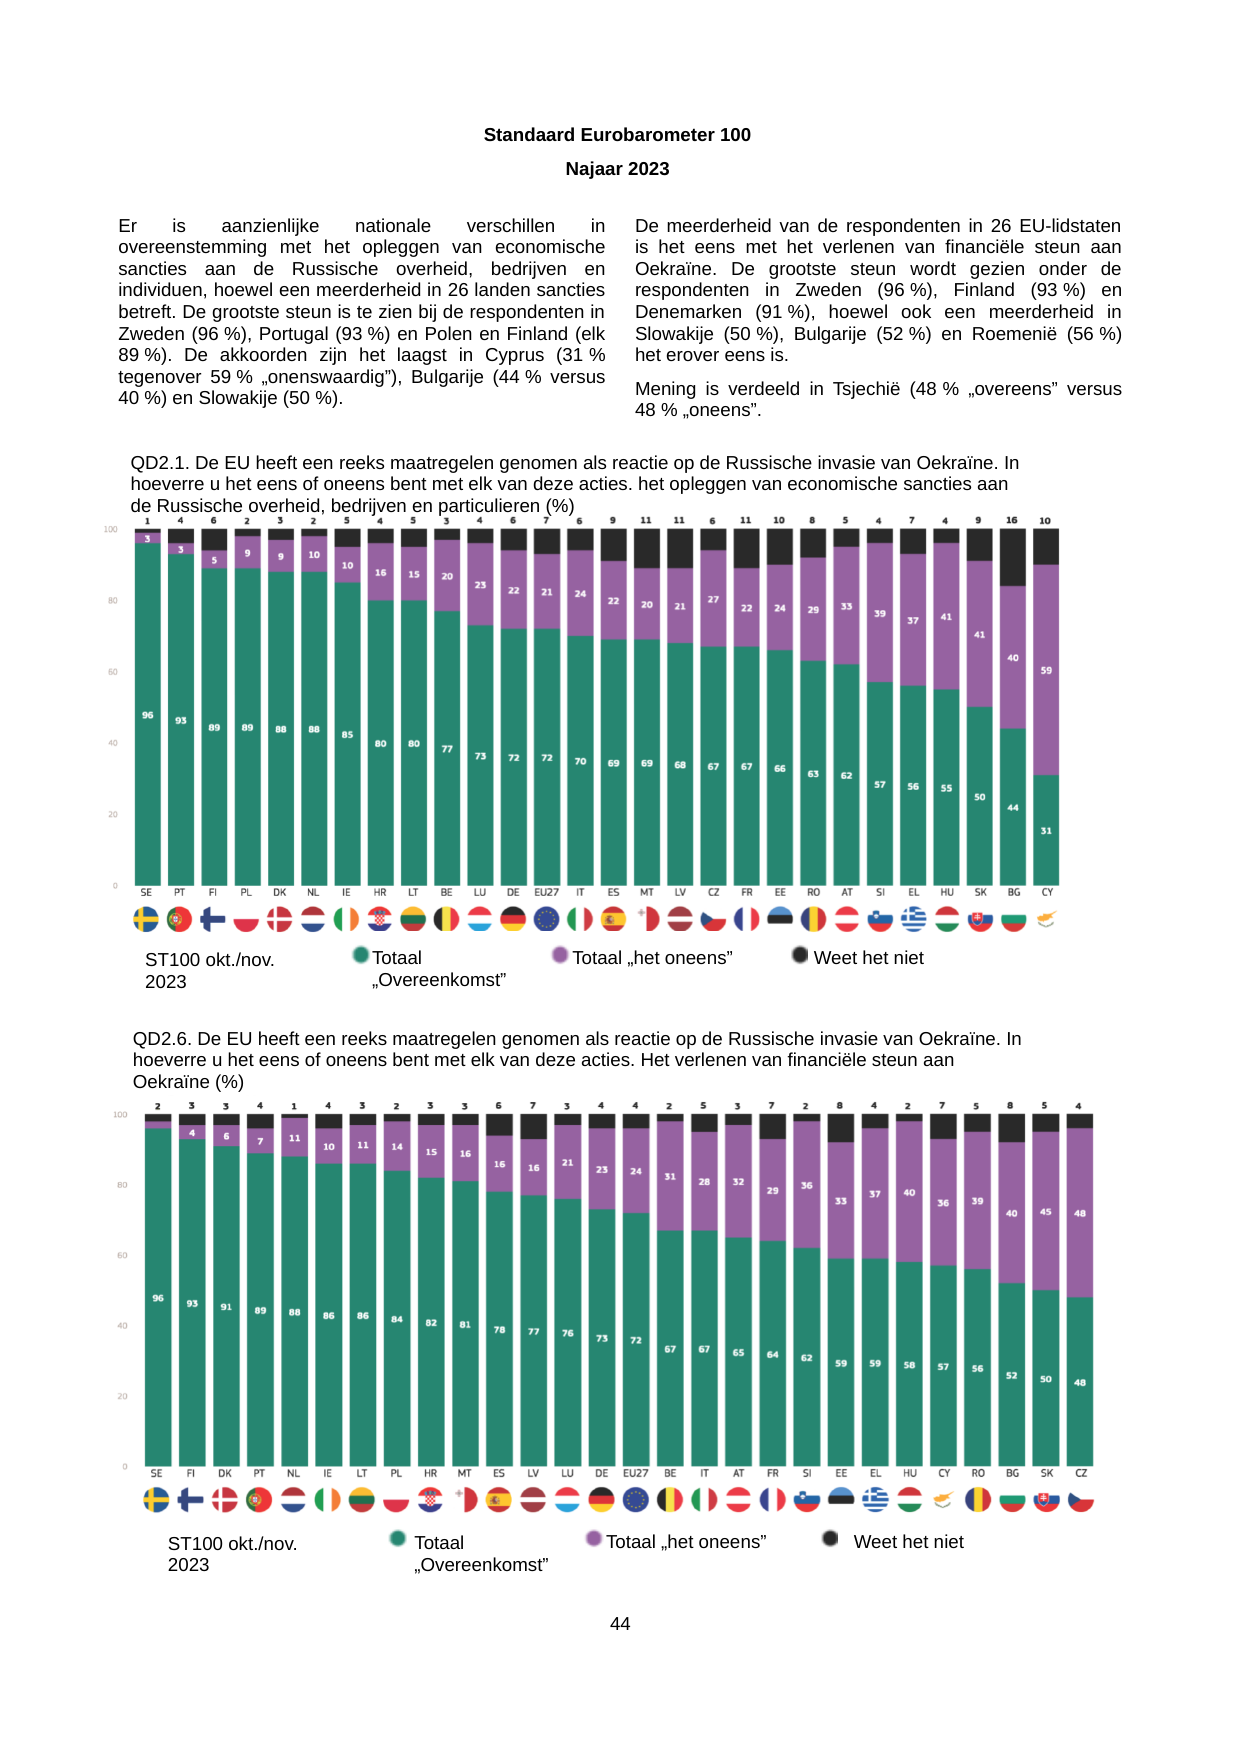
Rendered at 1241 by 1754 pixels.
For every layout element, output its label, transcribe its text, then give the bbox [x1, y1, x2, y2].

text De meerderheid van de respondenten in 26 EU-lidstaten is het eens met het verlenen van financiële steun aan Oekraïne. De grootste steun wordt gezien onder de respondenten in Zweden (96 %), Finland (93 %) en Denemarken (91 %), hoewel ook een meerderheid in Slowakije (50 %), Bulgarije (52 %) en Roemenië (56 %) het erover eens is. [635, 214, 1122, 365]
picture [103, 1095, 1102, 1561]
picture [381, 974, 390, 979]
text Mening is verdeeld in Tsjechië (48 % „overeens” versus 48 % „oneens”. [635, 377, 1122, 420]
text Er is aanzienlijke nationale verschillen in overeenstemming met het opleggen van economische sancties aan de Russische overheid, bedrijven en individuen, hoewel een meerderheid in 26 landen sancties betreft. De grootste steun is te zien bij de respondenten in Zweden (96 %), Portugal (93 %) en Polen en Finland (elk 89 %). De akkoorden zijn het laagst in Cyprus (31 % tegenover 59 % „onenswaardig”), Bulgarije (44 % versus 40 %) en Slowakije (50 %). [118, 214, 605, 408]
picture [96, 511, 1071, 979]
